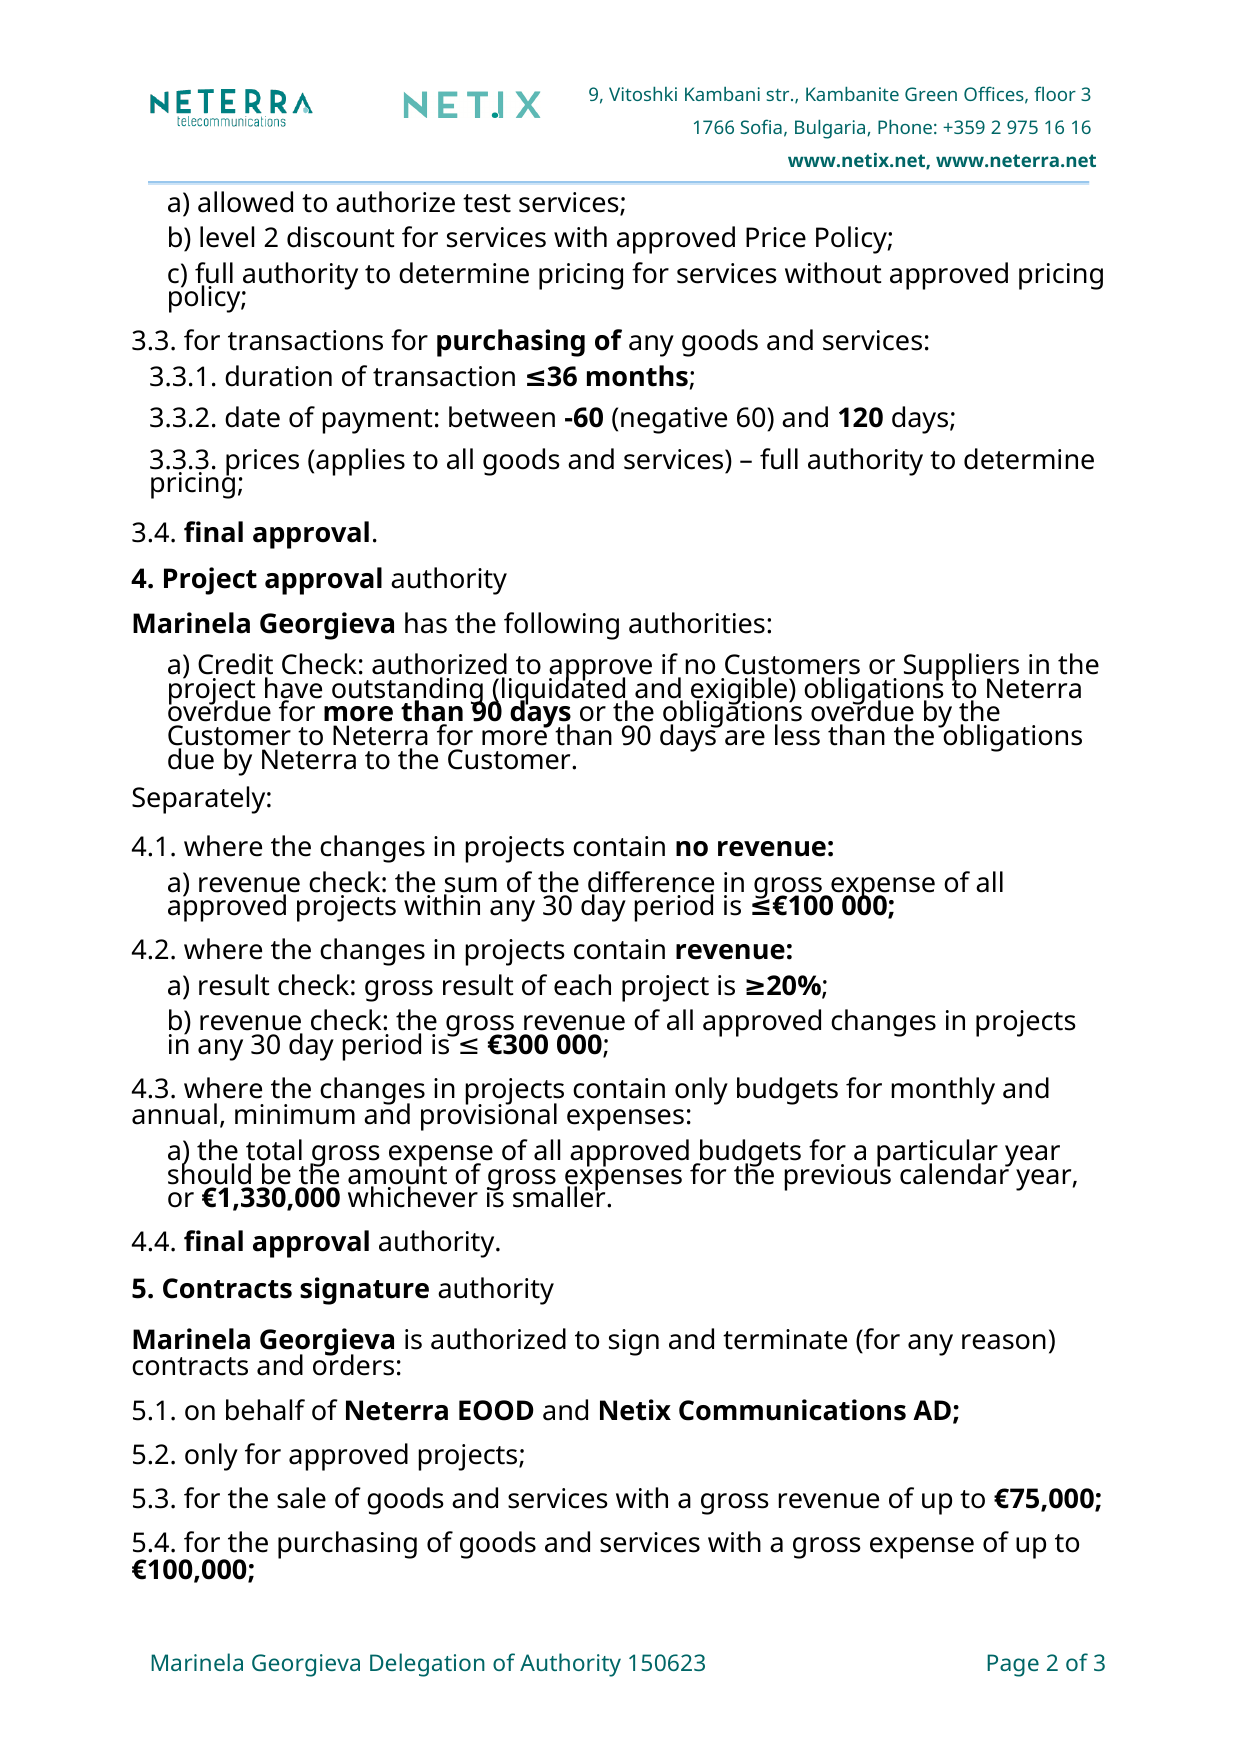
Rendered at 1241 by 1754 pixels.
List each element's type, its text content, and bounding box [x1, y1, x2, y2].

subtitle where the changes in projects contain no revenue: [131, 835, 1106, 861]
subtitle level 2 discount for services with approved Price Policy; [167, 229, 1106, 252]
subtitle final approval. [131, 521, 1106, 548]
subtitle for the sale of goods and services with a gross revenue of up to €75,000; [131, 1487, 1106, 1514]
text Marinela Georgieva has the following authorities: [131, 613, 1106, 639]
picture [403, 91, 541, 118]
subtitle for transactions for purchasing of any goods and services: [131, 329, 1106, 356]
subtitle final approval authority. [131, 1230, 1106, 1257]
subtitle the total gross expense of all approved budgets for a particular year should be the amount of gross expenses for the previous calendar year, or €1,330,000 whichever is smaller. [167, 1142, 1106, 1213]
subtitle allowed to authorize test services; [167, 193, 1106, 217]
subtitle revenue check: the sum of the difference in gross expense of all approved projects within any 30 day period is ≤€100 000; [167, 873, 1106, 920]
subtitle Marinela Georgieva is authorized to sign and terminate (for any reason) contracts and orders: [131, 1328, 1106, 1381]
subtitle date of payment: between -60 (negative 60) and 120 days; [149, 409, 1106, 432]
subtitle only for approved projects; [131, 1443, 1106, 1469]
subtitle where the changes in projects contain only budgets for monthly and annual, minimum and provisional expenses: [131, 1077, 1106, 1130]
text Separately: [131, 786, 1106, 812]
subtitle Project approval authority [131, 565, 1106, 595]
subtitle prices (applies to all goods and services) – full authority to determine pricing; [149, 450, 1106, 497]
subtitle Contracts signature authority [131, 1275, 1106, 1304]
subtitle on behalf of Neterra EOOD and Netix Communications AD; [131, 1399, 1106, 1425]
picture [148, 181, 1090, 185]
subtitle Credit Check: authorized to approve if no Customers or Suppliers in the project have outstanding (liquidated and exigible) obligations to Neterra overdue for more than 90 days or the obligations overdue by the Customer to Neterra for more than 90 days are less than the obligations due by Neterra to the Customer. [167, 656, 1106, 774]
picture [147, 82, 316, 137]
subtitle full authority to determine pricing for services without approved pricing policy; [167, 264, 1106, 311]
subtitle for the purchasing of goods and services with a gross expense of up to €100,000; [131, 1531, 1106, 1584]
subtitle where the changes in projects contain revenue: [131, 938, 1106, 965]
subtitle result check: gross result of each project is ≥20%; [167, 976, 1106, 1000]
subtitle revenue check: the gross revenue of all approved changes in projects in any 30 day period is ≤ €300 000; [167, 1012, 1106, 1059]
subtitle duration of transaction ≤36 months; [149, 367, 1106, 391]
